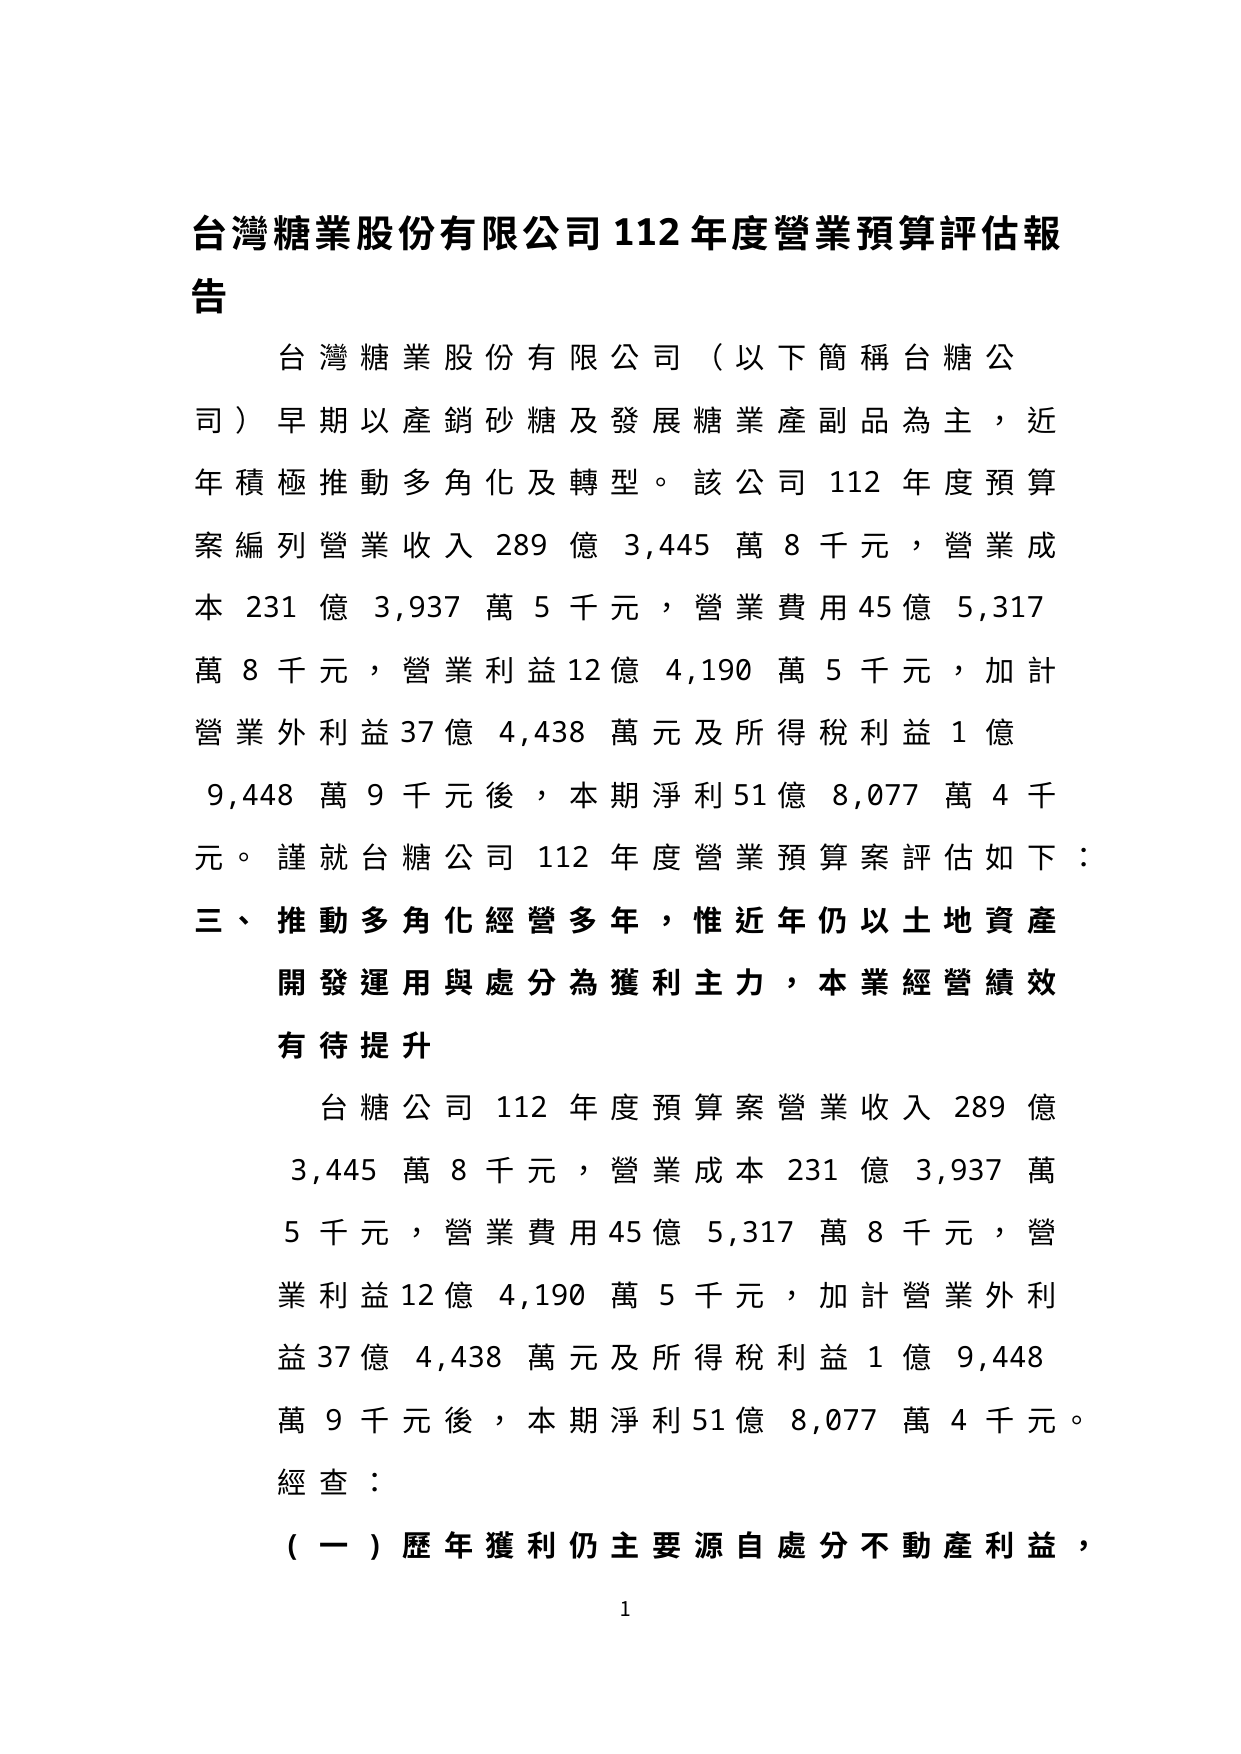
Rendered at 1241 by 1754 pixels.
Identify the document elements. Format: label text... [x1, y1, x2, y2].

text 台灣糖業股份有限公司（以下簡稱台糖公司）早期以產銷砂糖及發展糖業產副品為主，近年積極推動多角化及轉型。該公司112年度預算案編列營業收入289億3,445萬8千元，營業成本231億3,937萬5千元，營業費用45億5,317萬8千元，營業利益12億4,190萬5千元，加計營業外利益37億4,438萬元及所得稅利益1億9,448萬9千元後，本期淨利51億8,077萬4千元。謹就台糖公司112年度營業預算案評估如下： [188, 314, 1063, 877]
text (一)歷年獲利仍主要源自處分不動產利益，本業獲利能力有待提升 [247, 1502, 1063, 1564]
text 台糖公司112年度預算案營業收入289億3,445萬8千元，營業成本231億3,937萬5千元，營業費用45億5,317萬8千元，營業利益12億4,190萬5千元，加計營業外利益37億4,438萬元及所得稅利益1億9,448萬9千元後，本期淨利51億8,077萬4千元。經查： [247, 1064, 1063, 1502]
text 台灣糖業股份有限公司112年度營業預算評估報告 [188, 189, 1063, 314]
text 三、推動多角化經營多年，惟近年仍以土地資產開發運用與處分為獲利主力，本業經營績效有待提升 [188, 877, 1063, 1064]
